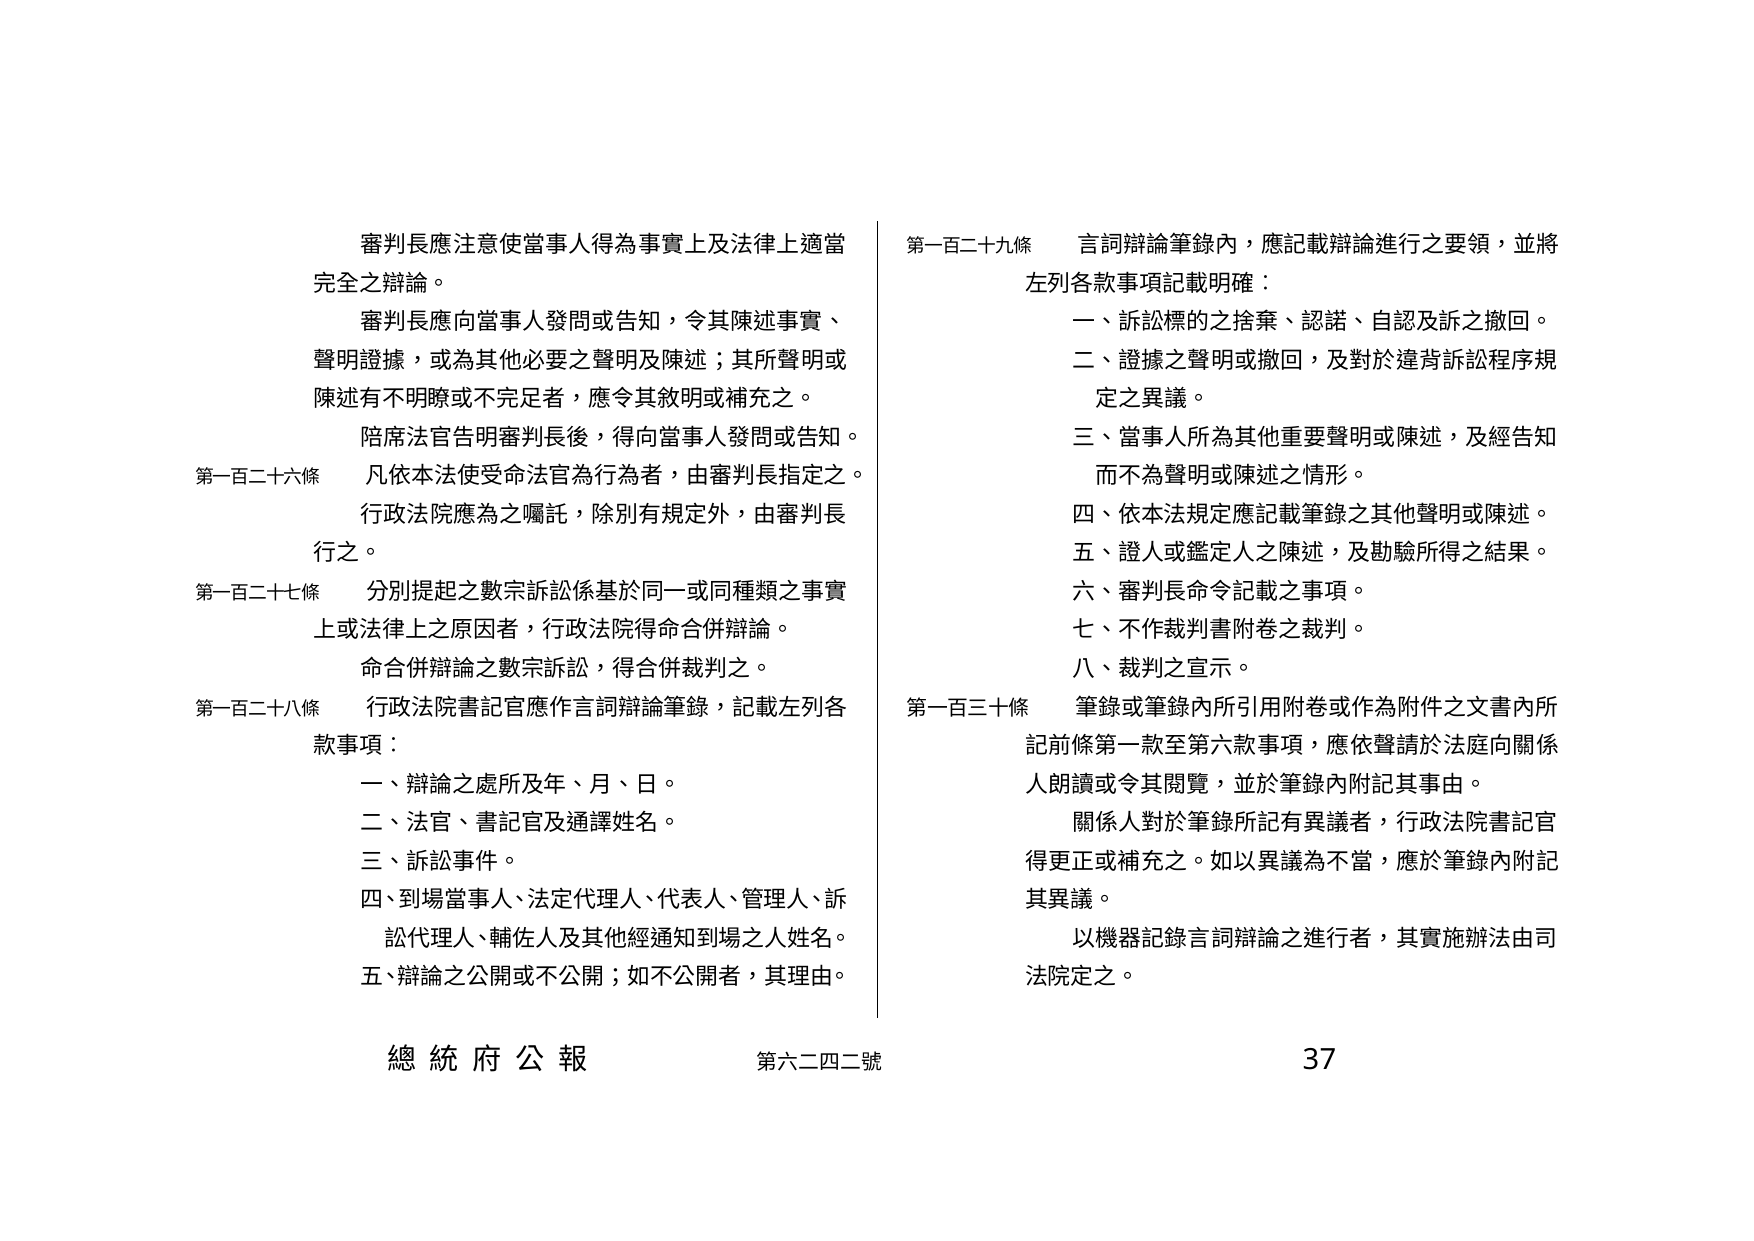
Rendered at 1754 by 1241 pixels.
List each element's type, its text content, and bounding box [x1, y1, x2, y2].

text 命合併辯論之數宗訴訟，得合併裁判之。 [313, 646, 847, 684]
text 八、裁判之宣示。 [1072, 646, 1559, 684]
text 行政法院應為之囑託，除別有規定外，由審判長行之。 [313, 491, 847, 568]
text 六、審判長命令記載之事項。 [1072, 568, 1559, 607]
text 五、證人或鑑定人之陳述，及勘驗所得之結果。 [1072, 530, 1559, 568]
text 二、法官、書記官及通譯姓名。 [360, 800, 847, 838]
text 二、證據之聲明或撤回，及對於違背訴訟程序規定之異議。 [1072, 337, 1559, 414]
text 第一百二十八條 行政法院書記官應作言詞辯論筆錄，記載左列各款事項︰ [195, 684, 847, 761]
text 一、訴訟標的之捨棄、認諾、自認及訴之撤回。 [1072, 299, 1559, 337]
text 關係人對於筆錄所記有異議者，行政法院書記官得更正或補充之。如以異議為不當，應於筆錄內附記其異議。 [1025, 800, 1559, 915]
text 三、當事人所為其他重要聲明或陳述，及經告知而不為聲明或陳述之情形。 [1072, 414, 1559, 491]
text 一、辯論之處所及年、月、日。 [360, 761, 847, 800]
text 第一百三十條 筆錄或筆錄內所引用附卷或作為附件之文書內所記前條第一款至第六款事項，應依聲請於法庭向關係人朗讀或令其閱覽，並於筆錄內附記其事由。 [907, 684, 1559, 800]
text 第一百二十七條 分別提起之數宗訴訟係基於同一或同種類之事實上或法律上之原因者，行政法院得命合併辯論。 [195, 568, 847, 646]
text 審判長應注意使當事人得為事實上及法律上適當完全之辯論。 [313, 222, 847, 299]
text 五、辯論之公開或不公開；如不公開者，其理由。 [360, 954, 847, 992]
text 三、訴訟事件。 [360, 838, 847, 877]
text 第一百二十六條 凡依本法使受命法官為行為者，由審判長指定之。 [195, 453, 847, 491]
text 審判長應向當事人發問或告知，令其陳述事實、聲明證據，或為其他必要之聲明及陳述；其所聲明或陳述有不明瞭或不完足者，應令其敘明或補充之。 [313, 299, 847, 414]
text 四、依本法規定應記載筆錄之其他聲明或陳述。 [1072, 491, 1559, 530]
text 第一百二十九條 言詞辯論筆錄內，應記載辯論進行之要領，並將左列各款事項記載明確︰ [907, 222, 1559, 299]
text 以機器記錄言詞辯論之進行者，其實施辦法由司法院定之。 [1025, 915, 1559, 992]
text 七、不作裁判書附卷之裁判。 [1072, 607, 1559, 646]
text 陪席法官告明審判長後，得向當事人發問或告知。 [313, 414, 847, 453]
text 四、到場當事人、法定代理人、代表人、管理人、訴訟代理人、輔佐人及其他經通知到場之人姓名。 [360, 877, 847, 954]
